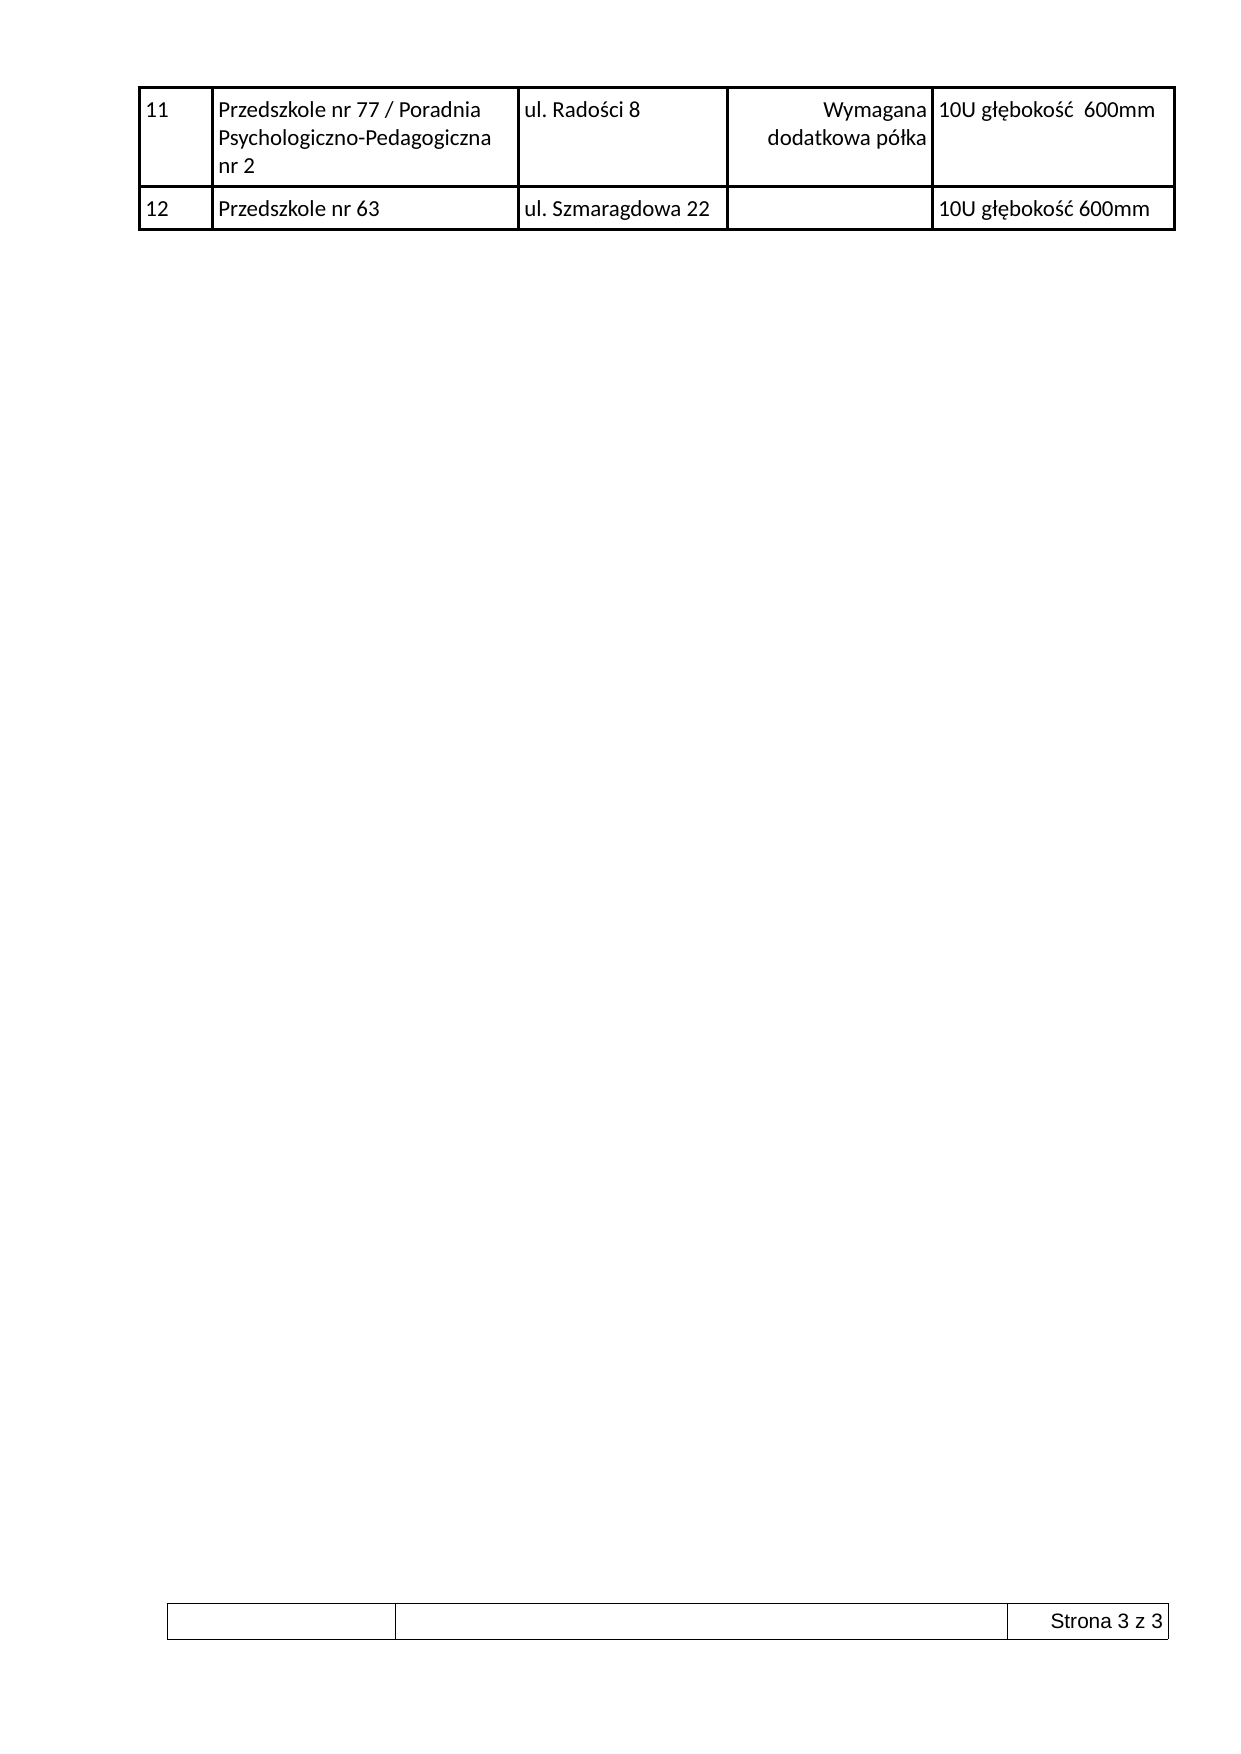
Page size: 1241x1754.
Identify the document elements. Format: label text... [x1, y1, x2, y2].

table_cell Przedszkole nr 63 [214, 188, 517, 227]
table_cell 12 [141, 188, 211, 227]
table_cell [729, 188, 931, 227]
table_cell ul. Radości 8 [520, 89, 726, 185]
table_cell ul. Szmaragdowa 22 [520, 188, 726, 227]
table_cell 11 [141, 89, 211, 185]
table_cell Wymagana dodatkowa półka [729, 89, 931, 185]
table_cell Przedszkole nr 77 / Poradnia Psychologiczno-Pedagogiczna nr 2 [214, 89, 517, 185]
table_cell 10U głębokość 600mm [934, 188, 1173, 227]
table_cell 10U głębokość 600mm [934, 89, 1173, 185]
